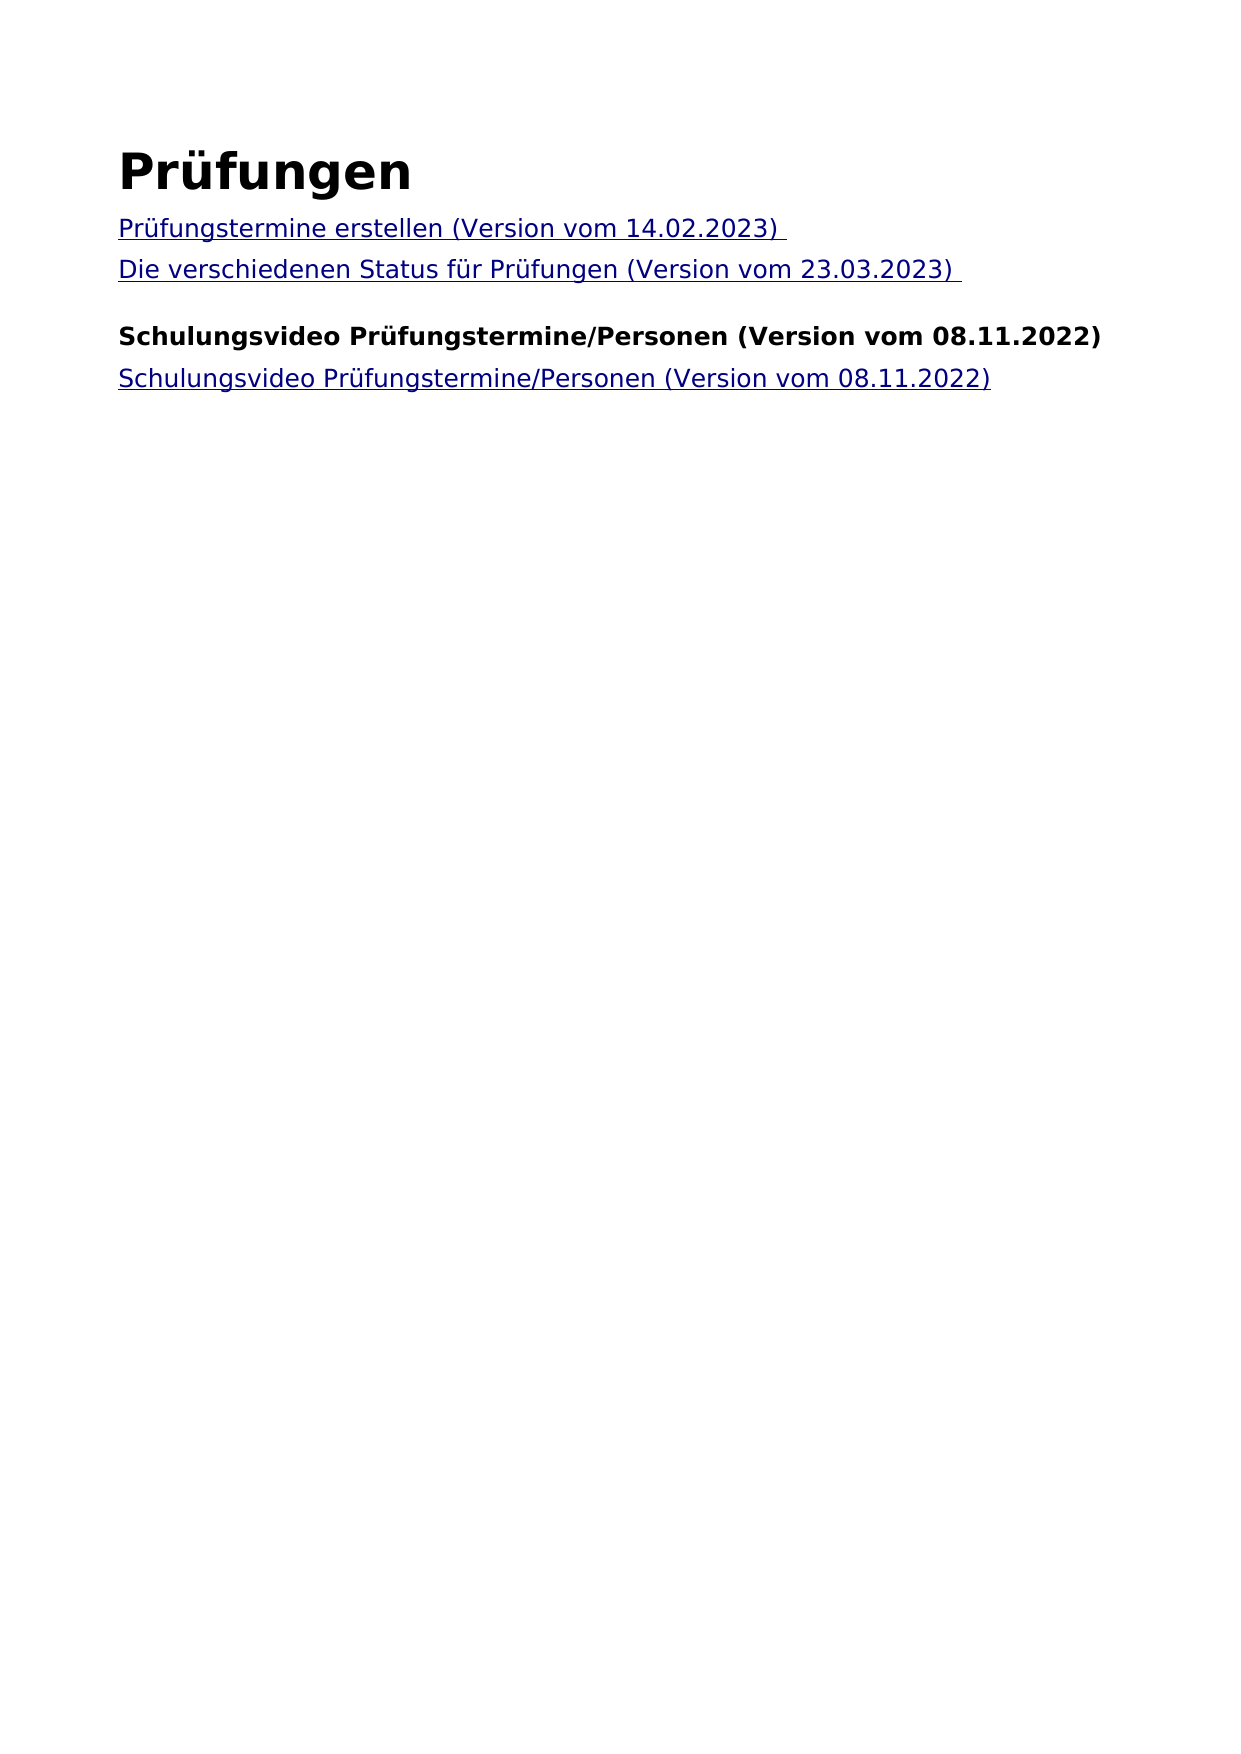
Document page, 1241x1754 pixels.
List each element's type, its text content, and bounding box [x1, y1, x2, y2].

subtitle Schulungsvideo Prüfungstermine/Personen (Version vom 08.11.2022) [118, 322, 1122, 351]
text Schulungsvideo Prüfungstermine/Personen (Version vom 08.11.2022) [118, 364, 1122, 393]
text Prüfungstermine erstellen (Version vom 14.02.2023) [118, 214, 1122, 243]
subtitle Prüfungen [118, 143, 1122, 201]
text Die verschiedenen Status für Prüfungen (Version vom 23.03.2023) [118, 256, 1122, 285]
